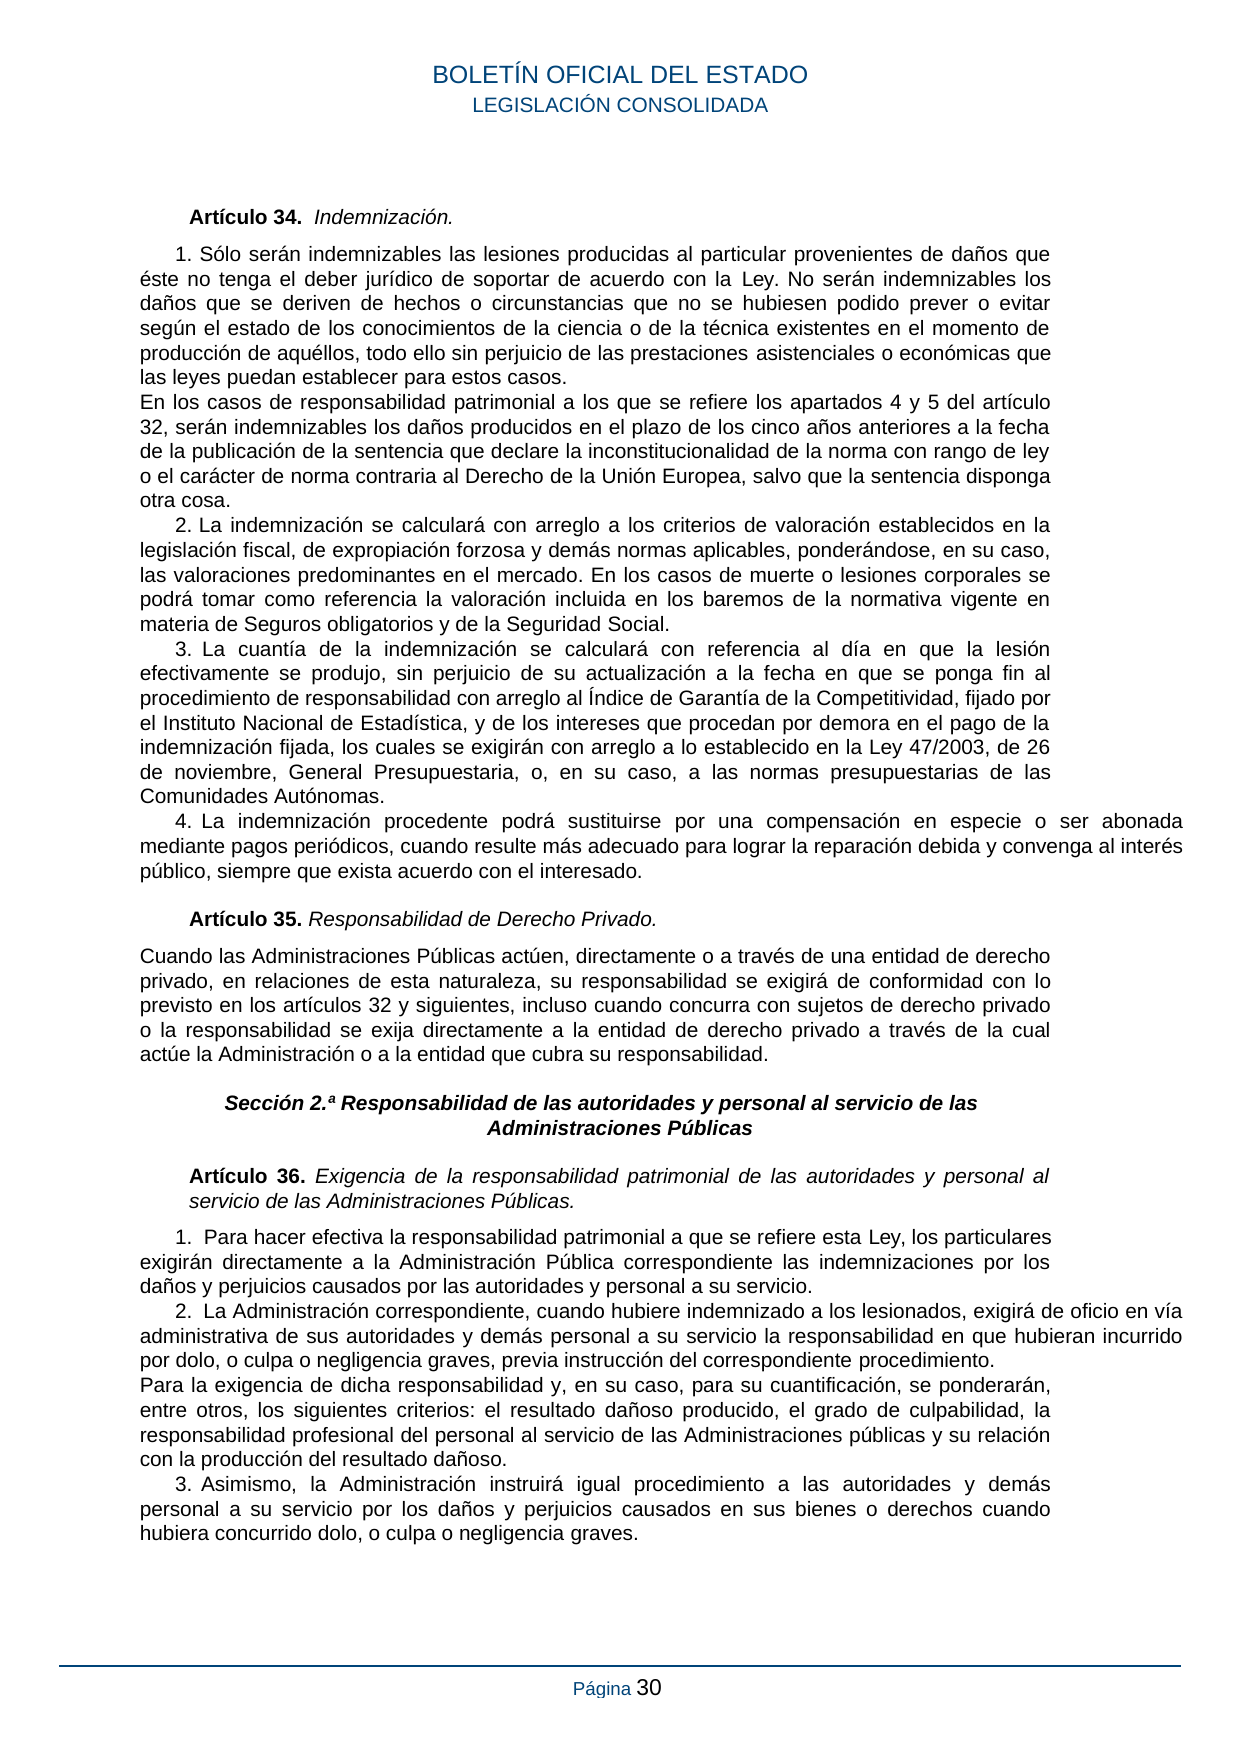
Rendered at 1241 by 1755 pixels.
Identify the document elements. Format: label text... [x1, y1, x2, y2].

list La indemnización se calculará con arreglo a los criterios de valoración establecidos en la legislación fiscal, de expropiación forzosa y demás normas aplicables, ponderándose, en su caso, las valoraciones predominantes en el mercado. En los casos de muerte o lesiones corporales se podrá tomar como referencia la valoración incluida en los baremos de la normativa vigente en materia de Seguros obligatorios y de la Seguridad Social. [139, 513, 1052, 636]
text Cuando las Administraciones Públicas actúen, directamente o a través de una entidad de derecho privado, en relaciones de esta naturaleza, su responsabilidad se exigirá de conformidad con lo previsto en los artículos 32 y siguientes, incluso cuando concurra con sujetos de derecho privado o la responsabilidad se exija directamente a la entidad de derecho privado a través de la cual actúe la Administración o a la entidad que cubra su responsabilidad. [139, 944, 1052, 1066]
list La Administración correspondiente, cuando hubiere indemnizado a los lesionados, exigirá de oficio en vía administrativa de sus autoridades y demás personal a su servicio la responsabilidad en que hubieran incurrido por dolo, o culpa o negligencia graves, previa instrucción del correspondiente procedimiento. [139, 1299, 1184, 1372]
text Artículo 34. Indemnización. [189, 205, 1184, 229]
list Sólo serán indemnizables las lesiones producidas al particular provenientes de daños que éste no tenga el deber jurídico de soportar de acuerdo con la Ley. No serán indemnizables los daños que se deriven de hechos o circunstancias que no se hubiesen podido prever o evitar según el estado de los conocimientos de la ciencia o de la técnica existentes en el momento de producción de aquéllos, todo ello sin perjuicio de las prestaciones asistenciales o económicas que las leyes puedan establecer para estos casos. [139, 242, 1052, 389]
list La cuantía de la indemnización se calculará con referencia al día en que la lesión efectivamente se produjo, sin perjuicio de su actualización a la fecha en que se ponga fin al procedimiento de responsabilidad con arreglo al Índice de Garantía de la Competitividad, fijado por el Instituto Nacional de Estadística, y de los intereses que procedan por demora en el pago de la indemnización fijada, los cuales se exigirán con arreglo a lo establecido en la Ley 47/2003, de 26 de noviembre, General Presupuestaria, o, en su caso, a las normas presupuestarias de las Comunidades Autónomas. [139, 637, 1052, 808]
text En los casos de responsabilidad patrimonial a los que se refiere los apartados 4 y 5 del artículo 32, serán indemnizables los daños producidos en el plazo de los cinco años anteriores a la fecha de la publicación de la sentencia que declare la inconstitucionalidad de la norma con rango de ley o el carácter de norma contraria al Derecho de la Unión Europea, salvo que la sentencia disponga otra cosa. [139, 390, 1052, 512]
text Para la exigencia de dicha responsabilidad y, en su caso, para su cuantificación, se ponderarán, entre otros, los siguientes criterios: el resultado dañoso producido, el grado de culpabilidad, la responsabilidad profesional del personal al servicio de las Administraciones públicas y su relación con la producción del resultado dañoso. [139, 1373, 1052, 1471]
subtitle Sección 2.ª Responsabilidad de las autoridades y personal al servicio de las Administraciones Públicas [224, 1091, 1016, 1139]
text Artículo 36. Exigencia de la responsabilidad patrimonial de las autoridades y personal al servicio de las Administraciones Públicas. [189, 1164, 1052, 1212]
text Artículo 35. Responsabilidad de Derecho Privado. [189, 907, 1184, 931]
list Para hacer efectiva la responsabilidad patrimonial a que se refiere esta Ley, los particulares exigirán directamente a la Administración Pública correspondiente las indemnizaciones por los daños y perjuicios causados por las autoridades y personal a su servicio. [139, 1225, 1052, 1298]
list Asimismo, la Administración instruirá igual procedimiento a las autoridades y demás personal a su servicio por los daños y perjuicios causados en sus bienes o derechos cuando hubiera concurrido dolo, o culpa o negligencia graves. [139, 1472, 1052, 1545]
list La indemnización procedente podrá sustituirse por una compensación en especie o ser abonada mediante pagos periódicos, cuando resulte más adecuado para lograr la reparación debida y convenga al interés público, siempre que exista acuerdo con el interesado. [139, 809, 1184, 882]
